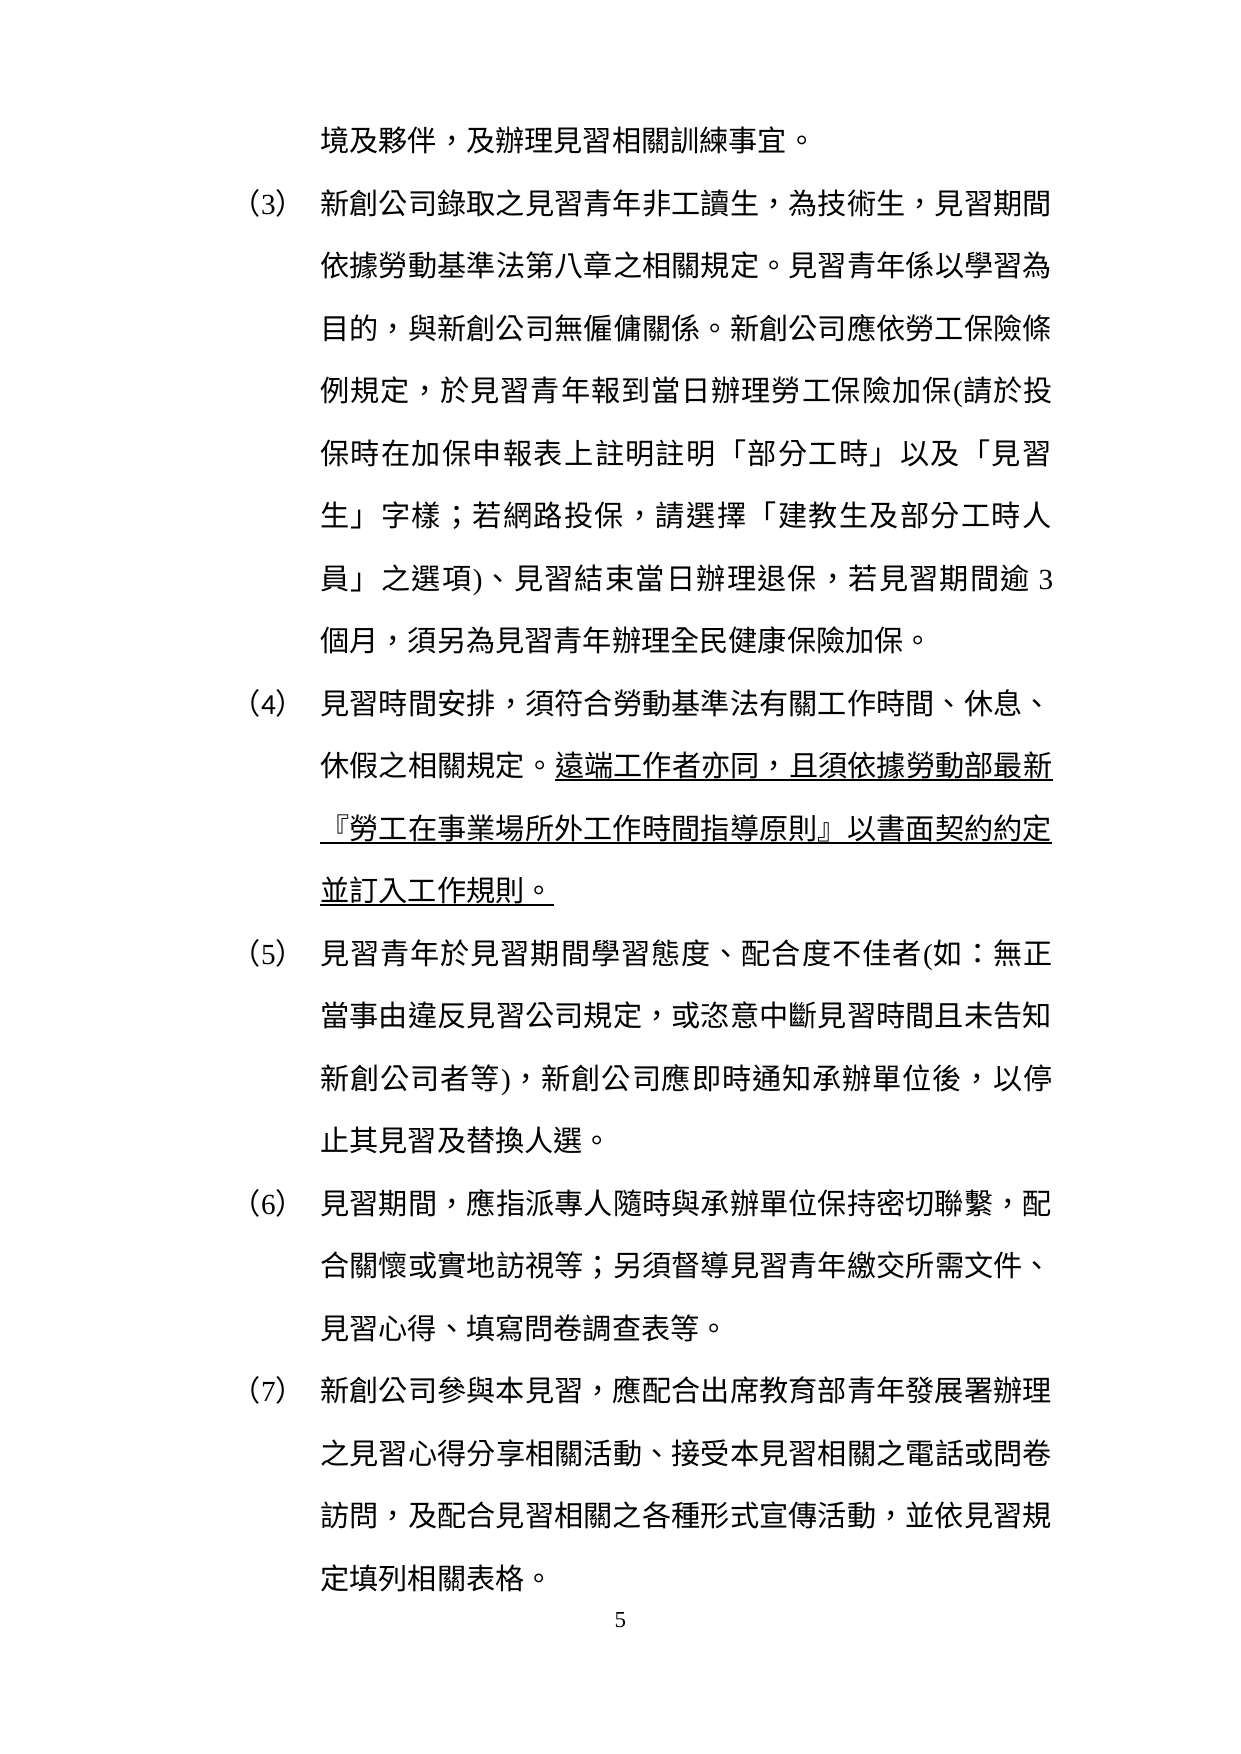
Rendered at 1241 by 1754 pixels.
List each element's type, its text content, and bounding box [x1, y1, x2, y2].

list 見習時間安排，須符合勞動基準法有關工作時間、休息、休假之相關規定。遠端工作者亦同，且須依據勞動部最新『勞工在事業場所外工作時間指導原則』以書面契約約定，並訂入工作規則。 [232, 660, 1053, 910]
list 見習青年於見習期間學習態度、配合度不佳者(如：無正當事由違反見習公司規定，或恣意中斷見習時間且未告知新創公司者等)，新創公司應即時通知承辦單位後，以停止其見習及替換人選。 [232, 910, 1053, 1160]
list 見習期間，應指派專人隨時與承辦單位保持密切聯繫，配合關懷或實地訪視等；另須督導見習青年繳交所需文件、見習心得、填寫問卷調查表等。 [232, 1160, 1053, 1347]
list 境及夥伴，及辦理見習相關訓練事宜。 [232, 97, 1053, 160]
list 新創公司錄取之見習青年非工讀生，為技術生，見習期間依據勞動基準法第八章之相關規定。見習青年係以學習為目的，與新創公司無僱傭關係。新創公司應依勞工保險條例規定，於見習青年報到當日辦理勞工保險加保(請於投保時在加保申報表上註明註明「部分工時」以及「見習生」字樣；若網路投保，請選擇「建教生及部分工時人員」之選項)、見習結束當日辦理退保，若見習期間逾3個月，須另為見習青年辦理全民健康保險加保。 [232, 160, 1053, 660]
list 新創公司參與本見習，應配合出席教育部青年發展署辦理之見習心得分享相關活動、接受本見習相關之電話或問卷訪問，及配合見習相關之各種形式宣傳活動，並依見習規定填列相關表格。 [232, 1347, 1053, 1597]
